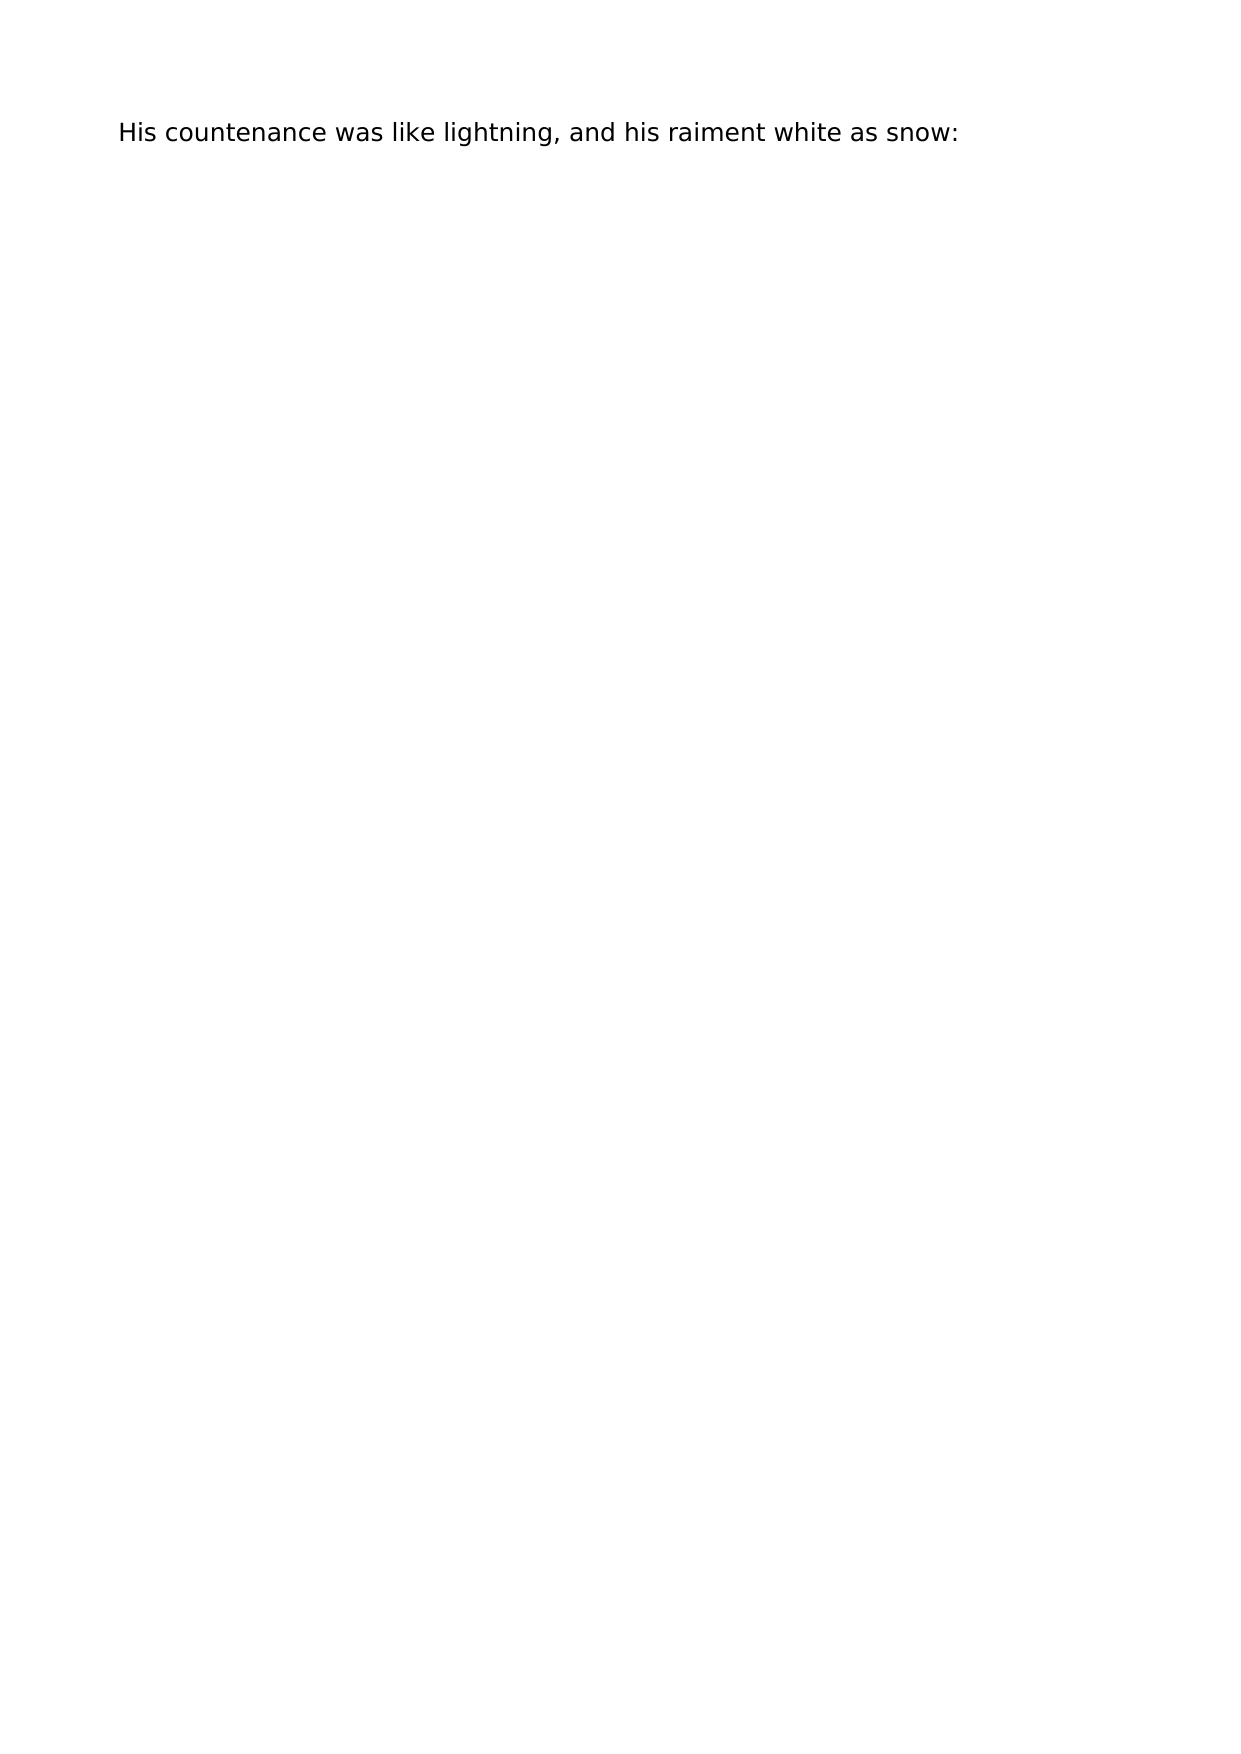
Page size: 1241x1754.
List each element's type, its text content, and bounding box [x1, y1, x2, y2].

text His countenance was like lightning, and his raiment white as snow: [118, 118, 1122, 147]
